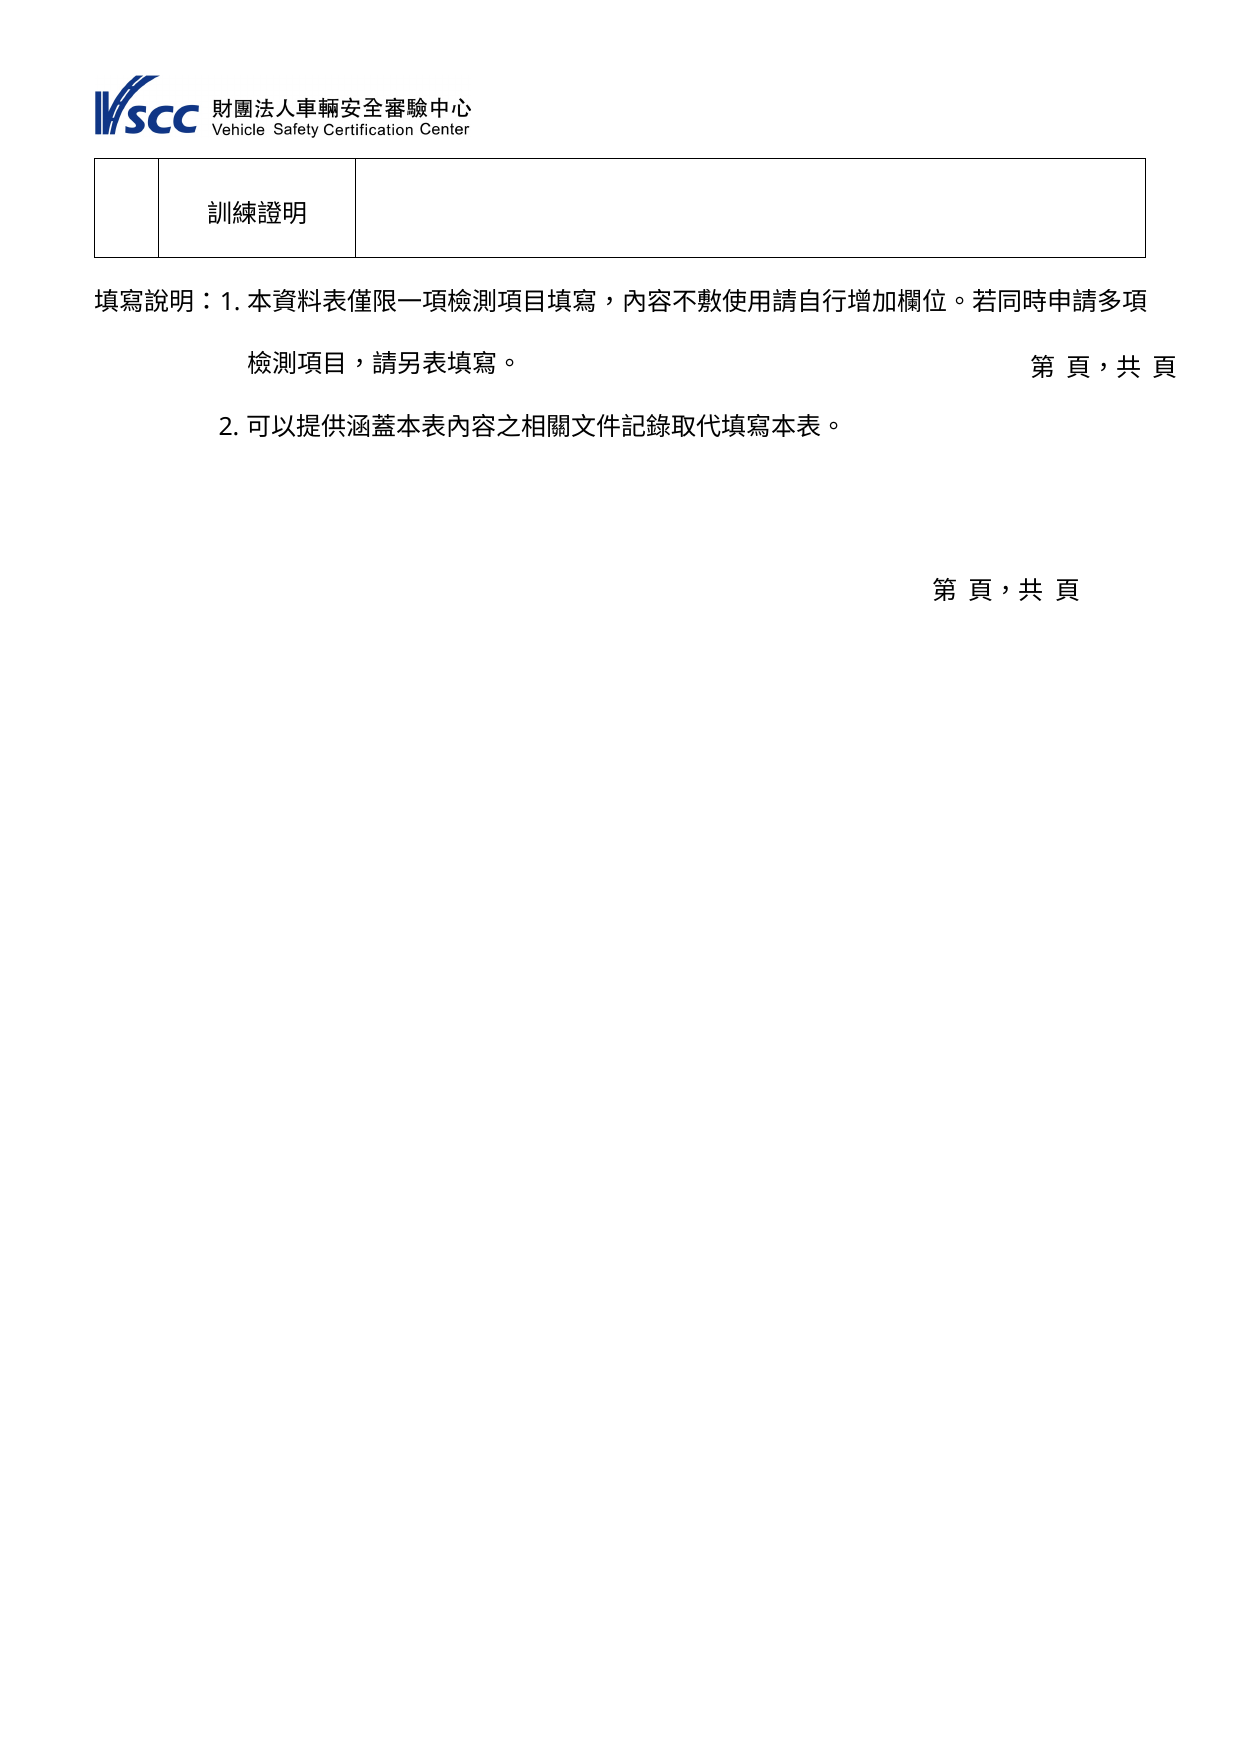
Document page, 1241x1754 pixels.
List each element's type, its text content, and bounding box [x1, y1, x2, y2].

table_cell [95, 159, 158, 257]
text [917, 563, 1142, 619]
table_cell 訓練證明 [159, 159, 355, 257]
text 2. 可以提供涵蓋本表內容之相關文件記錄取代填寫本表。 [218, 383, 1120, 445]
text 第 頁，共 頁 [932, 571, 1127, 607]
text 填寫說明：1. 本資料表僅限一項檢測項目填寫，內容不敷使用請自行增加欄位。若同時申請多項檢測項目，請另表填寫。 [94, 258, 1240, 396]
text 第 頁，共 頁 [1030, 347, 1225, 383]
table_cell [356, 159, 1145, 257]
